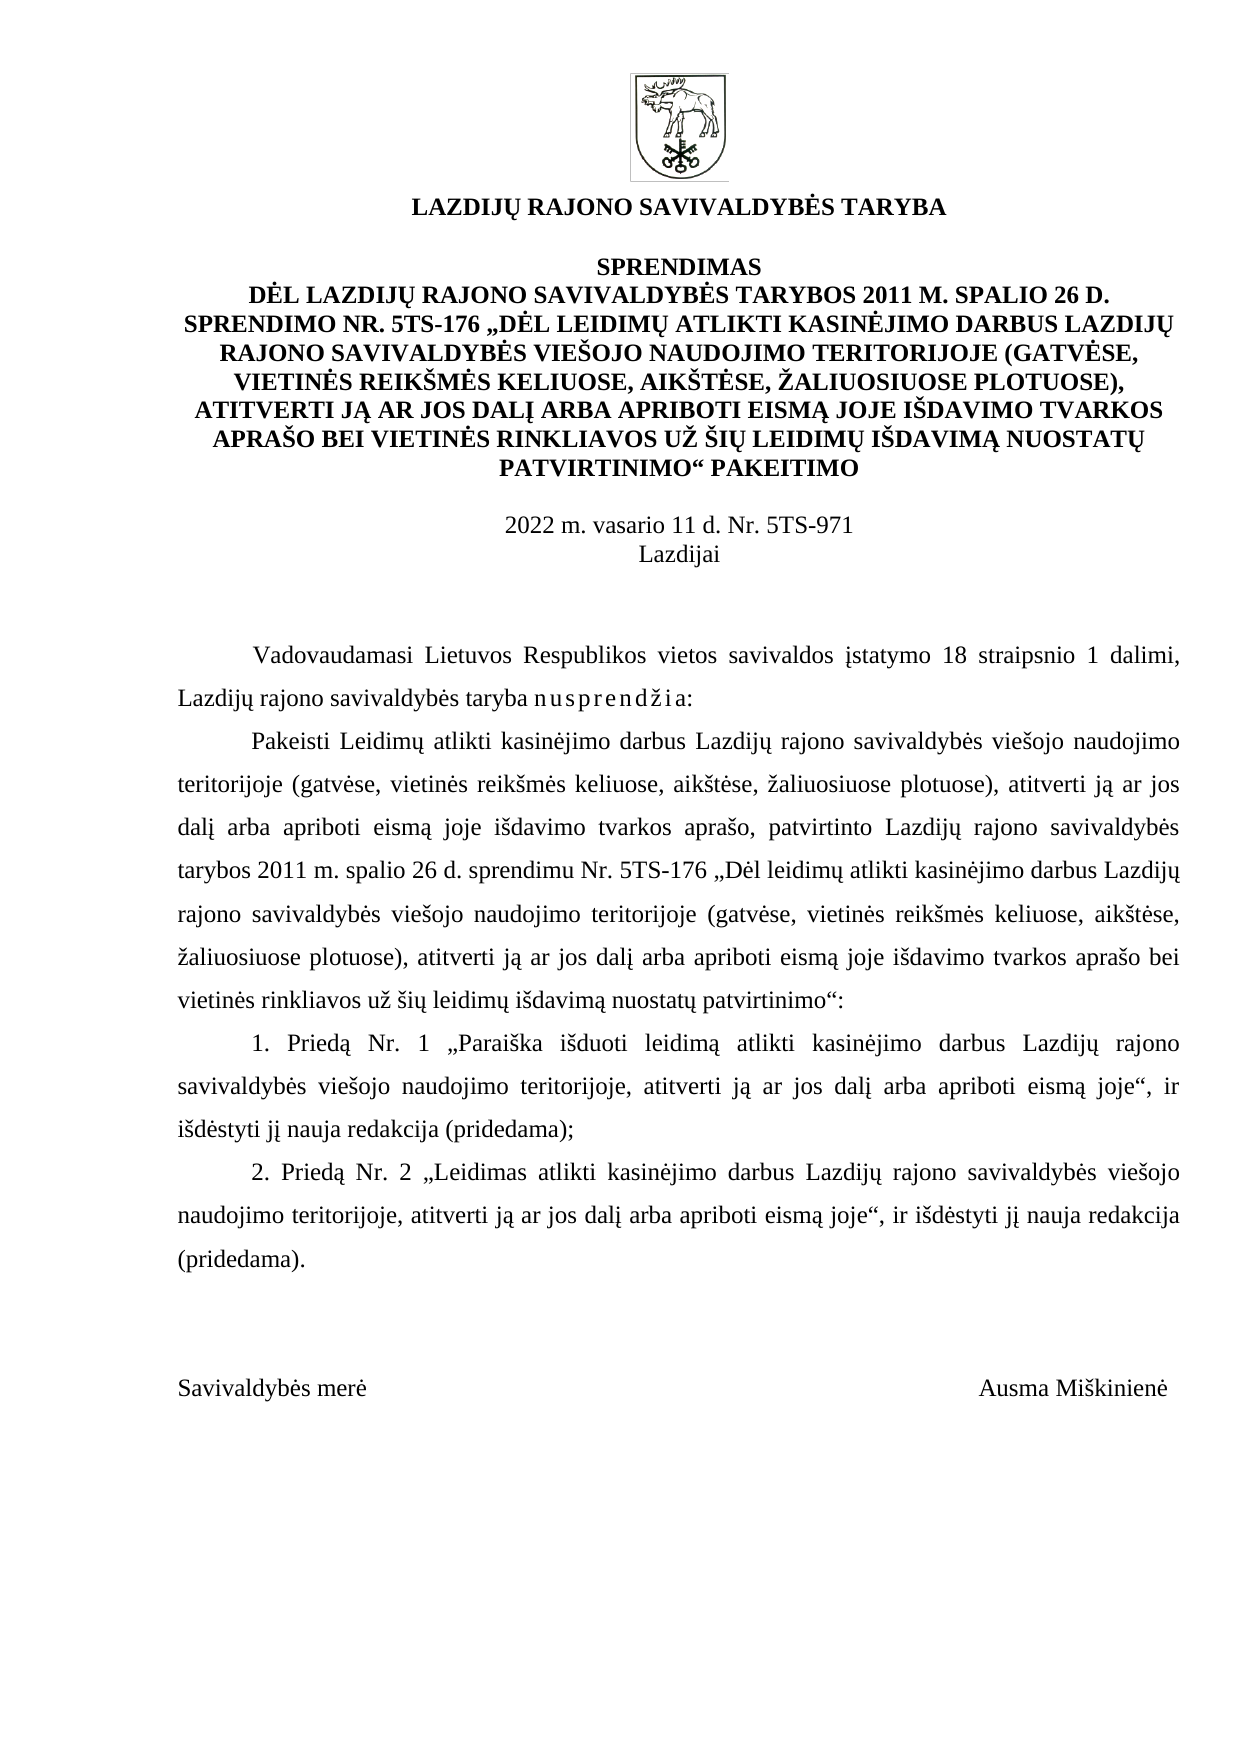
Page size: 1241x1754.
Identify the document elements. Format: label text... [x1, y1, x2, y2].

text Pakeisti Leidimų atlikti kasinėjimo darbus Lazdijų rajono savivaldybės viešojo naudojimo teritorijoje (gatvėse, vietinės reikšmės keliuose, aikštėse, žaliuosiuose plotuose), atitverti ją ar jos dalį arba apriboti eismą joje išdavimo tvarkos aprašo, patvirtinto Lazdijų rajono savivaldybės tarybos 2011 m. spalio 26 d. sprendimu Nr. 5TS-176 „Dėl leidimų atlikti kasinėjimo darbus Lazdijų rajono savivaldybės viešojo naudojimo teritorijoje (gatvėse, vietinės reikšmės keliuose, aikštėse, žaliuosiuose plotuose), atitverti ją ar jos dalį arba apriboti eismą joje išdavimo tvarkos aprašo bei vietinės rinkliavos už šių leidimų išdavimą nuostatų patvirtinimo“: [177, 726, 1181, 1014]
text DĖL LAZDIJŲ RAJONO SAVIVALDYBĖS TARYBOS 2011 M. SPALIO 26 D. SPRENDIMO NR. 5TS-176 „DĖL LEIDIMŲ ATLIKTI KASINĖJIMO DARBUS LAZDIJŲ RAJONO SAVIVALDYBĖS VIEŠOJO NAUDOJIMO TERITORIJOJE (GATVĖSE, VIETINĖS REIKŠMĖS KELIUOSE, AIKŠTĖSE, ŽALIUOSIUOSE PLOTUOSE), ATITVERTI JĄ AR JOS DALĮ ARBA APRIBOTI EISMĄ JOJE IŠDAVIMO TVARKOS APRAŠO BEI VIETINĖS RINKLIAVOS UŽ ŠIŲ LEIDIMŲ IŠDAVIMĄ NUOSTATŲ PATVIRTINIMO“ PAKEITIMO [177, 281, 1181, 482]
text 2. Priedą Nr. 2 „Leidimas atlikti kasinėjimo darbus Lazdijų rajono savivaldybės viešojo naudojimo teritorijoje, atitverti ją ar jos dalį arba apriboti eismą joje“, ir išdėstyti jį nauja redakcija (pridedama). [177, 1157, 1181, 1272]
text Lazdijai [177, 539, 1181, 568]
text 2022 m. vasario 11 d. Nr. 5TS-971 [177, 511, 1181, 539]
text Vadovaudamasi Lietuvos Respublikos vietos savivaldos įstatymo 18 straipsnio 1 dalimi, Lazdijų rajono savivaldybės taryba nusprendžia: [177, 640, 1181, 712]
text Savivaldybės merė Ausma Miškinienė [177, 1373, 1181, 1402]
text 1. Priedą Nr. 1 „Paraiška išduoti leidimą atlikti kasinėjimo darbus Lazdijų rajono savivaldybės viešojo naudojimo teritorijoje, atitverti ją ar jos dalį arba apriboti eismą joje“, ir išdėstyti jį nauja redakcija (pridedama); [177, 1028, 1181, 1143]
text LAZDIJŲ RAJONO SAVIVALDYBĖS TARYBA [177, 192, 1181, 221]
text SPRENDIMAS [177, 252, 1181, 281]
